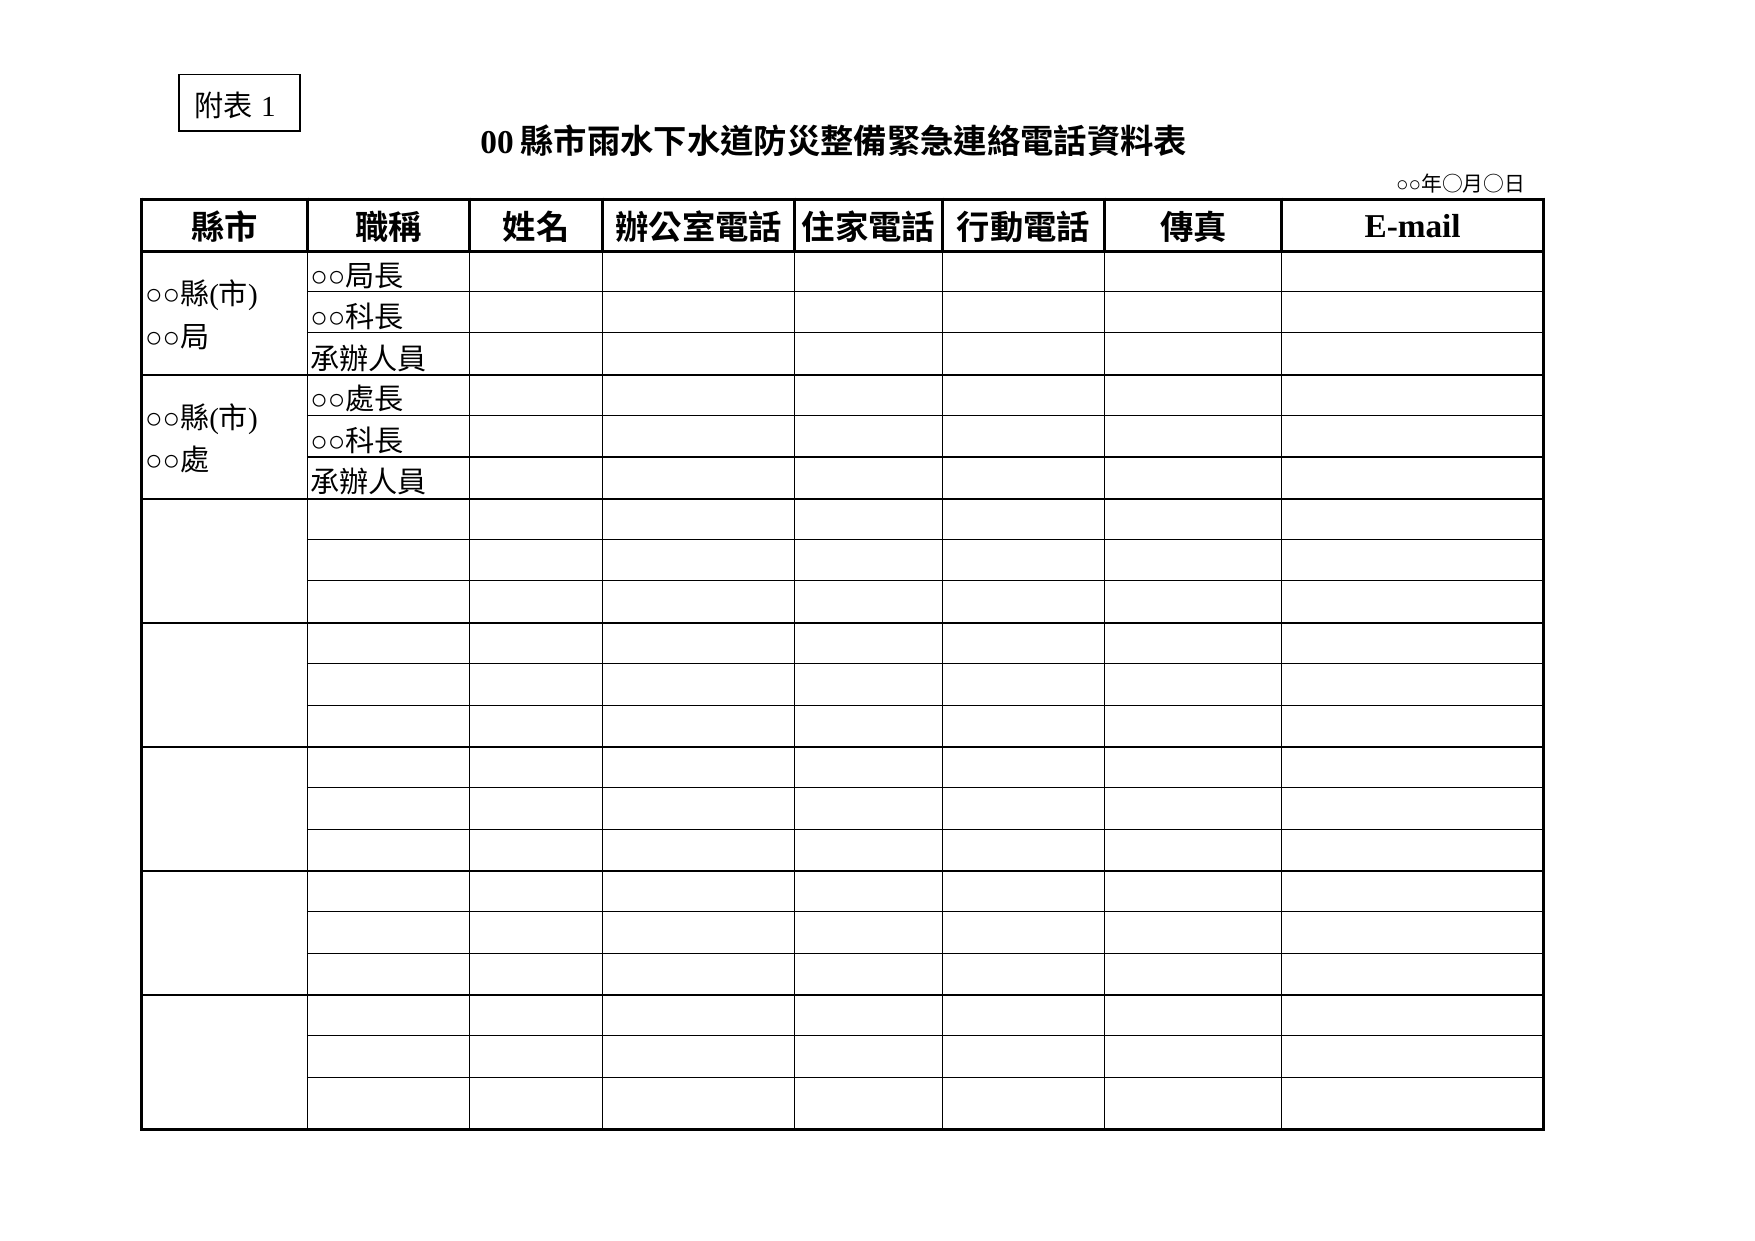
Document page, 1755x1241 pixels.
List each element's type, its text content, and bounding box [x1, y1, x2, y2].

table_cell ○○科長 [308, 416, 469, 456]
table_cell [1105, 912, 1281, 953]
table_cell [1105, 664, 1281, 704]
table_cell [308, 1036, 469, 1077]
table_cell [943, 624, 1104, 663]
table_cell [1282, 788, 1542, 828]
table_cell [943, 748, 1104, 787]
table_cell [1282, 830, 1542, 870]
table_cell [943, 788, 1104, 828]
table_cell [1282, 872, 1542, 911]
table_cell [1282, 253, 1542, 291]
table_cell [1282, 333, 1542, 374]
table_cell [943, 872, 1104, 911]
table_cell [795, 872, 942, 911]
table_cell [1282, 376, 1542, 415]
table_cell [795, 830, 942, 870]
table_cell [470, 954, 602, 994]
table_cell [943, 253, 1104, 291]
table_cell [1282, 458, 1542, 498]
table_cell [603, 830, 794, 870]
table_cell [1105, 253, 1281, 291]
table_cell [143, 872, 307, 994]
table_cell [795, 1036, 942, 1077]
table_cell [603, 996, 794, 1035]
table_cell [603, 376, 794, 415]
table_cell [143, 500, 307, 622]
table_cell [1282, 954, 1542, 994]
table_cell [470, 1036, 602, 1077]
table_cell [795, 912, 942, 953]
table_cell [603, 664, 794, 704]
table_cell [1105, 1036, 1281, 1077]
table_cell [470, 624, 602, 663]
table_cell [308, 830, 469, 870]
table_cell [795, 500, 942, 539]
table_cell [143, 996, 307, 1128]
table_cell [470, 333, 602, 374]
table_cell [308, 624, 469, 663]
table_cell [603, 624, 794, 663]
table_cell [943, 664, 1104, 704]
table_cell [1282, 1036, 1542, 1077]
table_cell [1105, 706, 1281, 746]
table_cell [1105, 376, 1281, 415]
table_cell [470, 748, 602, 787]
table_cell ○○科長 [308, 292, 469, 332]
table_cell [470, 664, 602, 704]
table_cell [1105, 458, 1281, 498]
table_cell [795, 788, 942, 828]
table_cell [470, 1078, 602, 1128]
table_cell [943, 376, 1104, 415]
table_cell [603, 292, 794, 332]
table_cell [308, 788, 469, 828]
table_cell [1282, 292, 1542, 332]
table_cell ○○縣(市) ○○處 [143, 376, 307, 498]
table_cell [603, 748, 794, 787]
table_cell [943, 500, 1104, 539]
table_cell [795, 333, 942, 374]
table_cell [308, 540, 469, 580]
table_cell [795, 540, 942, 580]
table_cell [603, 540, 794, 580]
table_cell ○○局長 [308, 253, 469, 291]
table_cell [603, 912, 794, 953]
table_cell [943, 706, 1104, 746]
table_cell [1105, 788, 1281, 828]
table_cell [943, 830, 1104, 870]
table_cell [603, 333, 794, 374]
table_cell [1282, 664, 1542, 704]
table_cell [795, 996, 942, 1035]
table_cell [308, 664, 469, 704]
table_cell [470, 540, 602, 580]
table_cell [470, 872, 602, 911]
table_cell [943, 996, 1104, 1035]
table_cell [943, 292, 1104, 332]
table_cell [795, 954, 942, 994]
table_cell [1105, 500, 1281, 539]
table_cell [1282, 581, 1542, 622]
table_cell [795, 376, 942, 415]
table_cell [470, 912, 602, 953]
table_cell [1105, 830, 1281, 870]
table_cell [1282, 912, 1542, 953]
table_cell [470, 706, 602, 746]
table_header 辦公室電話 [604, 201, 793, 249]
table_cell [308, 748, 469, 787]
table_cell [1105, 581, 1281, 622]
table_cell [795, 458, 942, 498]
text ○○年○月○日 [142, 164, 1525, 198]
table_cell [943, 416, 1104, 456]
table_cell [470, 458, 602, 498]
table_cell [1282, 500, 1542, 539]
table_cell [943, 1036, 1104, 1077]
table_cell [795, 1078, 942, 1128]
table_cell [308, 581, 469, 622]
table_cell [1282, 1078, 1542, 1128]
table_cell [603, 581, 794, 622]
table_cell [1105, 872, 1281, 911]
table_cell [795, 292, 942, 332]
table_cell [943, 581, 1104, 622]
table_header 姓名 [471, 201, 601, 249]
table_cell [795, 706, 942, 746]
table_cell ○○處長 [308, 376, 469, 415]
table_cell [1105, 954, 1281, 994]
table_cell [603, 954, 794, 994]
table_cell [308, 1078, 469, 1128]
table_cell [1282, 416, 1542, 456]
table_cell [1282, 748, 1542, 787]
table_cell [1105, 624, 1281, 663]
table_cell [943, 540, 1104, 580]
table_cell [795, 253, 942, 291]
table_header E-mail [1283, 201, 1542, 249]
table_cell [1105, 748, 1281, 787]
table_header 職稱 [309, 201, 468, 249]
table_cell [795, 581, 942, 622]
table_cell [603, 500, 794, 539]
table_cell [1282, 706, 1542, 746]
table_cell [1282, 996, 1542, 1035]
table_cell [943, 1078, 1104, 1128]
table_cell [943, 954, 1104, 994]
table_header 傳真 [1106, 201, 1280, 249]
table_cell [603, 458, 794, 498]
table_cell [1105, 333, 1281, 374]
table_cell [470, 996, 602, 1035]
table_cell ○○縣(市) ○○局 [143, 253, 307, 374]
table_cell [308, 500, 469, 539]
table_cell [795, 664, 942, 704]
text 00縣市雨水下水道防災整備緊急連絡電話資料表 [142, 112, 1525, 164]
table_cell [143, 624, 307, 746]
table_cell [470, 830, 602, 870]
table_cell [470, 500, 602, 539]
table_cell [470, 581, 602, 622]
table_cell [1282, 624, 1542, 663]
table_cell [603, 788, 794, 828]
table_cell [603, 1036, 794, 1077]
table_cell [1105, 996, 1281, 1035]
table_cell [143, 748, 307, 870]
table_cell [308, 872, 469, 911]
table_cell [308, 954, 469, 994]
table_cell [470, 253, 602, 291]
table_cell 承辦人員 [308, 333, 469, 374]
table_cell [308, 706, 469, 746]
table_cell [308, 996, 469, 1035]
table_cell [1105, 416, 1281, 456]
table_cell [470, 292, 602, 332]
table_cell [943, 333, 1104, 374]
table_cell [603, 253, 794, 291]
table_cell [943, 458, 1104, 498]
table_cell [943, 912, 1104, 953]
table_cell [1105, 1078, 1281, 1128]
table_cell [470, 416, 602, 456]
table_header 行動電話 [944, 201, 1103, 249]
table_cell [795, 416, 942, 456]
table_cell [1282, 540, 1542, 580]
table_header 縣市 [143, 201, 306, 249]
table_cell [795, 624, 942, 663]
table_cell [308, 912, 469, 953]
table_cell [603, 416, 794, 456]
table_cell 承辦人員 [308, 458, 469, 498]
table_cell [470, 788, 602, 828]
table_cell [1105, 540, 1281, 580]
table_cell [1105, 292, 1281, 332]
table_header 住家電話 [796, 201, 941, 249]
table_cell [470, 376, 602, 415]
table_cell [603, 872, 794, 911]
table_cell [603, 1078, 794, 1128]
table_cell [603, 706, 794, 746]
table_cell [795, 748, 942, 787]
